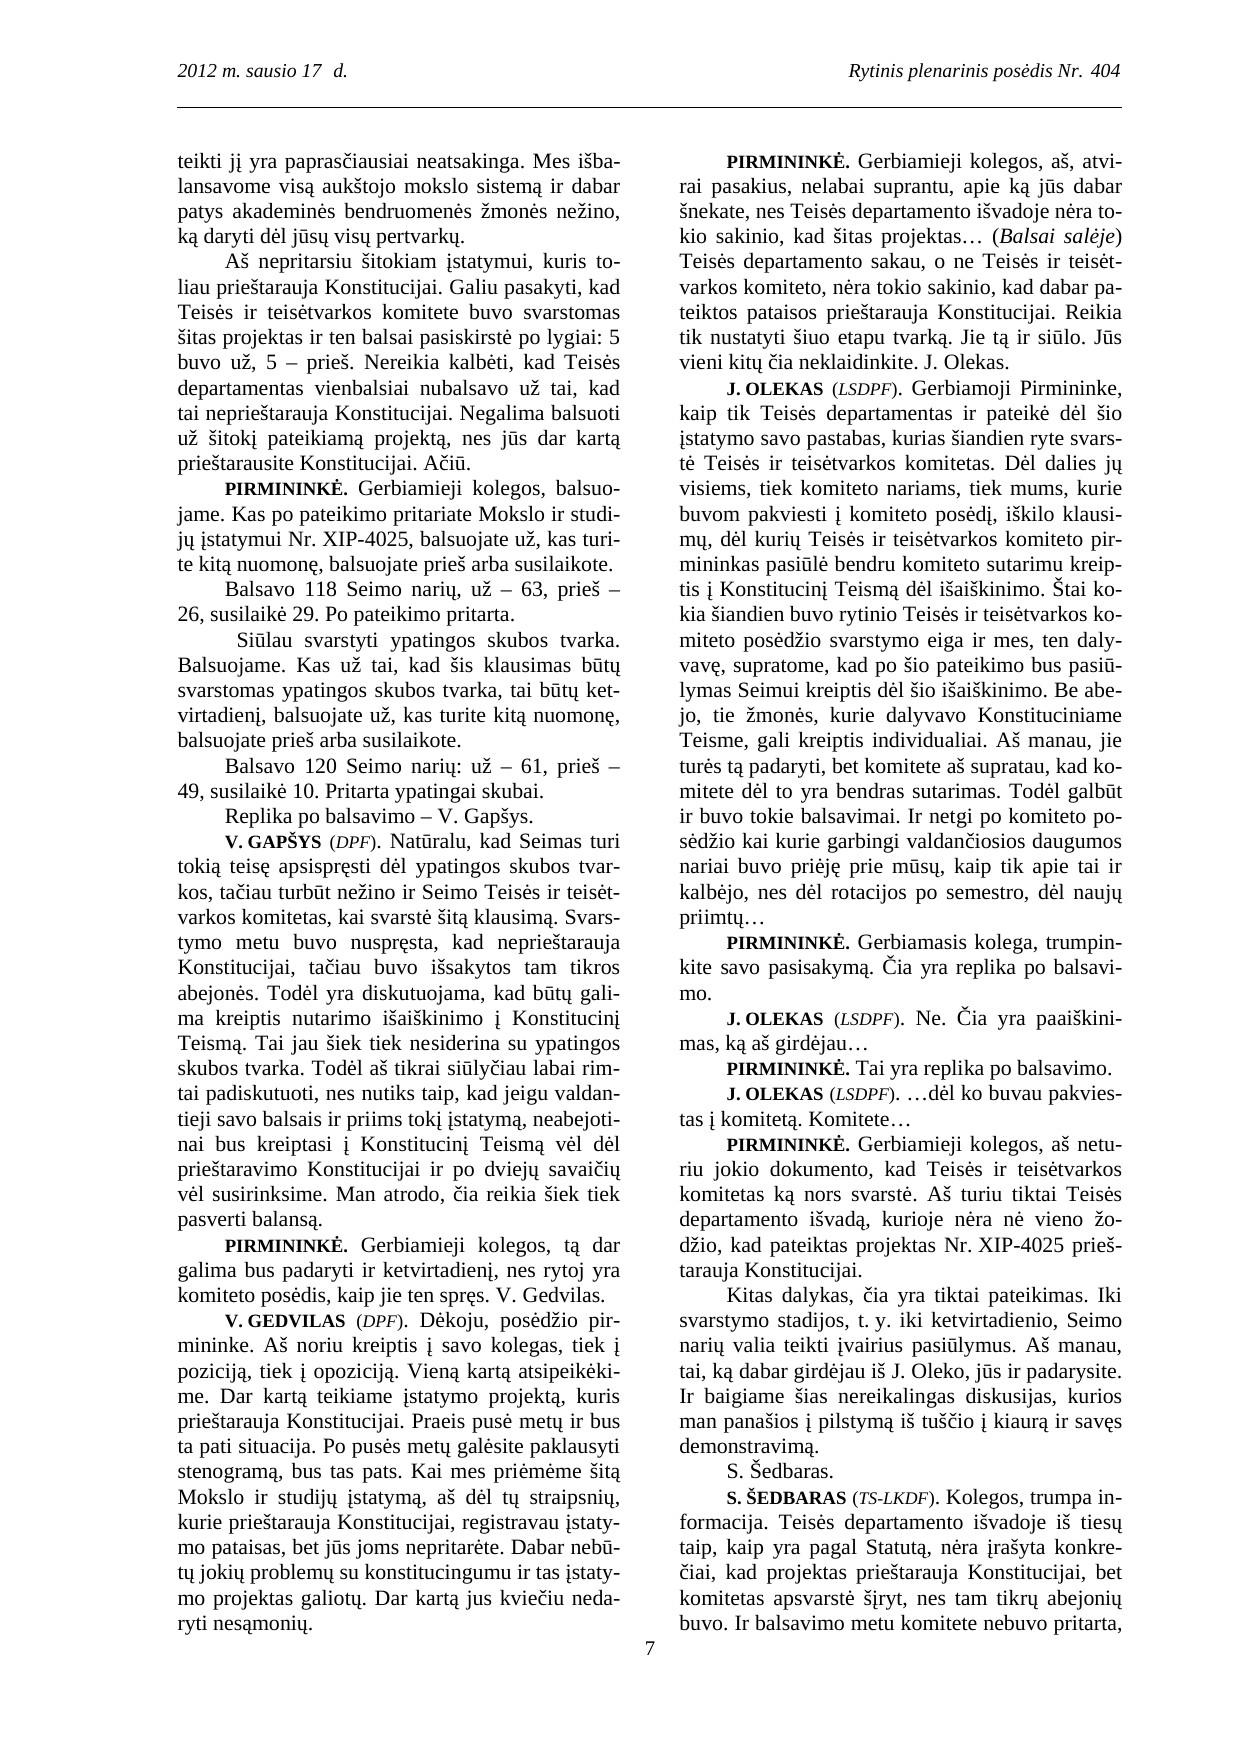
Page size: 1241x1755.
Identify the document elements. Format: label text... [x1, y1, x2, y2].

text PIRMININKĖ. Ger­bia­mie­ji ko­le­gos, bal­suo­ja­me. Kas po pa­tei­ki­mo pri­ta­ria­te Moks­lo ir stu­di­jų įsta­ty­mui Nr. XIP-4025, bal­suo­ja­te už, kas tu­ri­te ki­tą nuo­mo­nę, bal­suo­ja­te prieš ar­ba su­si­lai­ko­te. [177, 475, 620, 576]
text J. OLEKAS (LSDPF). Ne. Čia yra pa­aiš­ki­ni­mas, ką aš gir­dė­jau… [679, 1005, 1122, 1055]
text S. Šed­ba­ras. [679, 1458, 1122, 1484]
text S. ŠEDBARAS (TS-LKDF). Ko­le­gos, trum­pa in­for­ma­ci­ja. Tei­sės de­par­ta­men­to iš­va­do­je iš tie­sų taip, kaip yra pa­gal Sta­tu­tą, nė­ra įra­šy­ta kon­kre­čiai, kad pro­jek­tas prieš­ta­rau­ja Kon­sti­tu­ci­jai, bet ko­mi­te­tas ap­svars­tė šį­ryt, nes tam tik­rų abe­jo­nių bu­vo. Ir bal­sa­vi­mo me­tu ko­mi­te­te ne­bu­vo pri­tar­ta, [679, 1484, 1122, 1635]
text V. GEDVILAS (DPF). Dė­ko­ju, po­sė­džio pir­mi­nin­ke. Aš no­riu kreip­tis į sa­vo ko­le­gas, tiek į po­zi­ci­ją, tiek į opo­zi­ci­ją. Vie­ną kar­tą at­si­pei­kė­ki­me. Dar kar­tą tei­kia­me įsta­ty­mo pro­jek­tą, ku­ris prieš­ta­rau­ja Kon­sti­tu­ci­jai. Pra­eis pu­sė me­tų ir bus ta pa­ti si­tu­a­ci­ja. Po pu­sės me­tų ga­lė­si­te pa­klau­sy­ti ste­nog­ra­mą, bus tas pats. Kai mes pri­ėmė­me ši­tą Moks­lo ir stu­di­jų įsta­ty­mą, aš dėl tų straips­nių, ku­rie prieš­ta­rau­ja Kon­sti­tu­ci­jai, re­gist­ra­vau įsta­ty­mo pa­tai­sas, bet jūs joms ne­pri­ta­rė­te. Da­bar ne­bū­tų jo­kių pro­ble­mų su kon­sti­tu­cin­gu­mu ir tas įsta­ty­mo pro­jek­tas ga­lio­tų. Dar kar­tą jus kvie­čiu ne­da­ry­ti ne­są­mo­nių. [177, 1307, 620, 1635]
text PIRMININKĖ. Ger­bia­mie­ji ko­le­gos, aš ne­tu­riu jo­kio do­ku­men­to, kad Tei­sės ir tei­sėt­var­kos ko­mi­te­tas ką nors svars­tė. Aš tu­riu tik­tai Tei­sės de­par­ta­men­to iš­va­dą, ku­rio­je nė­ra nė vie­no žo­džio, kad pa­teik­tas pro­jek­tas Nr. XIP-4025 prieš­ta­rau­ja Kon­sti­tu­ci­jai. [679, 1131, 1122, 1282]
text Re­pli­ka po bal­sa­vi­mo – V. Gap­šys. [177, 803, 620, 828]
text Siū­lau svars­ty­ti ypa­tin­gos sku­bos tvar­ka. Bal­suo­ja­me. Kas už tai, kad šis klau­si­mas bū­tų svar­s­to­mas ypa­tin­gos sku­bos tvar­ka, tai bū­tų ket­vir­ta­die­nį, bal­suo­ja­te už, kas tu­ri­te ki­tą nuo­mo­nę, bal­suo­ja­te prieš ar­ba su­si­lai­ko­te. [177, 627, 620, 753]
text Bal­sa­vo 120 Sei­mo na­rių: už – 61, prieš – 49, su­si­lai­kė 10. Pri­tar­ta ypa­tin­gai sku­bai. [177, 753, 620, 803]
text J. OLEKAS (LSDPF). Ger­bia­mo­ji Pir­mi­nin­ke, kaip tik Tei­sės de­par­ta­men­tas ir pa­tei­kė dėl šio įsta­ty­mo sa­vo pa­sta­bas, ku­rias šian­dien ry­te svars­tė Tei­sės ir tei­sėt­var­kos ko­mi­te­tas. Dėl da­lies jų vi­siems, tiek ko­mi­te­to na­riams, tiek mums, ku­rie bu­vom pa­kvies­ti į ko­mi­te­to po­sė­dį, iš­ki­lo klau­si­mų, dėl ku­rių Tei­sės ir tei­sėt­var­kos ko­mi­te­to pir­mi­nin­kas pa­siū­lė ben­dru ko­mi­te­to su­ta­ri­mu kreip­tis į Kon­sti­tu­ci­nį Teis­mą dėl iš­aiš­ki­ni­mo. Štai ko­kia šian­dien bu­vo ry­ti­nio Tei­sės ir tei­sėt­var­kos ko­mi­te­to po­sė­džio svars­ty­mo ei­ga ir mes, ten da­ly­va­vę, su­pra­to­me, kad po šio pa­tei­ki­mo bus pa­siū­ly­mas Sei­mui kreip­tis dėl šio iš­aiš­ki­ni­mo. Be abe­jo, tie žmo­nės, ku­rie da­ly­va­vo Kon­sti­tu­ci­nia­me Teis­me, ga­li kreip­tis in­di­vi­du­a­liai. Aš ma­nau, jie tu­rės tą pa­da­ry­ti, bet ko­mi­te­te aš su­pra­tau, kad ko­mi­te­te dėl to yra ben­dras su­ta­ri­mas. To­dėl gal­būt ir bu­vo to­kie bal­sa­vi­mai. Ir net­gi po ko­mi­te­to po­sė­džio kai ku­rie gar­bin­gi val­dan­čio­sios dau­gu­mos na­riai bu­vo pri­ėję prie mū­sų, kaip tik apie tai ir kal­bė­jo, nes dėl ro­ta­ci­jos po se­mest­ro, dėl nau­jų pri­im­tų… [679, 374, 1122, 929]
text V. GAPŠYS (DPF). Na­tū­ra­lu, kad Sei­mas tu­ri to­kią tei­sę ap­si­spręs­ti dėl ypa­tin­gos sku­bos tvar­kos, ta­čiau tur­būt ne­ži­no ir Sei­mo Tei­sės ir tei­sėt­var­kos ko­mi­te­tas, kai svars­tė ši­tą klau­si­mą. Svars­ty­mo me­tu bu­vo nu­spręs­ta, kad ne­pri­eš­ta­rau­ja Kon­sti­tu­ci­jai, ta­čiau bu­vo iš­sa­ky­tos tam tik­ros abe­jo­nės. To­dėl yra dis­ku­tuo­ja­ma, kad bū­tų ga­li­ma kreip­tis nu­ta­ri­mo iš­aiš­ki­ni­mo į Kon­sti­tu­ci­nį Teis­mą. Tai jau šiek tiek ne­si­de­ri­na su ypa­tin­gos sku­bos tvar­ka. To­dėl aš tik­rai siū­ly­čiau la­bai rim­tai pa­dis­ku­tuo­ti, nes nu­tiks taip, kad jei­gu val­dan­tie­ji sa­vo bal­sais ir pri­ims to­kį įsta­ty­mą, ne­abe­jo­ti­nai bus kreip­ta­si į Kon­sti­tu­ci­nį Teis­mą vėl dėl prieš­ta­ra­vi­mo Kon­sti­tu­ci­jai ir po dvie­jų sa­vai­čių vėl su­si­rink­si­me. Man at­ro­do, čia rei­kia šiek tiek pa­sver­ti ba­lan­są. [177, 828, 620, 1232]
text PIRMININKĖ. Ger­bia­mie­ji ko­le­gos, tą dar ga­li­ma bus pa­da­ry­ti ir ket­vir­ta­die­nį, nes ry­toj yra ko­mi­te­to po­sė­dis, kaip jie ten spręs. V. Ged­vi­las. [177, 1232, 620, 1307]
text PIRMININKĖ. Ger­bia­mie­ji ko­le­gos, aš, at­vi­rai pa­sa­kius, ne­la­bai su­pran­tu, apie ką jūs da­bar šne­ka­te, nes Tei­sės de­par­ta­men­to iš­va­do­je nė­ra to­kio sa­ki­nio, kad ši­tas pro­jek­tas… (Bal­sai sa­lė­je) Tei­sės de­par­ta­men­to sa­kau, o ne Tei­sės ir tei­sėt­var­kos ko­mi­te­to, nė­ra to­kio sa­ki­nio, kad da­bar pa­teik­tos pa­tai­sos prieš­ta­rau­ja Kon­sti­tu­ci­jai. Rei­kia tik nu­sta­ty­ti šiuo eta­pu tvar­ką. Jie tą ir siū­lo. Jūs vie­ni ki­tų čia ne­klai­din­ki­te. J. Ole­kas. [679, 148, 1122, 374]
text Aš ne­pri­tar­siu ši­to­kiam įsta­ty­mui, ku­ris to­liau prieš­ta­rau­ja Kon­sti­tu­ci­jai. Ga­liu pa­sa­ky­ti, kad Tei­sės ir tei­sėt­var­kos ko­mi­te­te bu­vo svars­to­mas ši­tas pro­jek­tas ir ten bal­sai pa­si­skirs­tė po ly­giai: 5 bu­vo už, 5 – prieš. Ne­rei­kia kal­bė­ti, kad Tei­sės de­par­ta­men­tas vien­bal­siai nu­bal­sa­vo už tai, kad tai ne­pri­eš­ta­rau­ja Kon­sti­tu­ci­jai. Ne­ga­li­ma bal­suo­ti už ši­to­kį pa­tei­kia­mą pro­jek­tą, nes jūs dar kar­tą prieš­ta­rau­si­te Kon­sti­tu­ci­jai. Ačiū. [177, 248, 620, 475]
text PIRMININKĖ. Ger­bia­ma­sis ko­le­ga, trum­pin­ki­te sa­vo pa­si­sa­ky­mą. Čia yra re­pli­ka po bal­sa­vi­mo. [679, 929, 1122, 1005]
text J. OLEKAS (LSDPF). …dėl ko bu­vau pa­kvies­tas į ko­mi­te­tą. Ko­mi­te­te… [679, 1080, 1122, 1131]
text teik­ti jį yra pa­pras­čiau­siai ne­at­sa­kin­ga. Mes iš­ba­lan­sa­vo­me vi­są aukš­to­jo moks­lo sis­te­mą ir da­bar pa­tys aka­de­mi­nės ben­druo­me­nės žmo­nės ne­ži­no, ką da­ry­ti dėl jū­sų vi­sų per­tvar­kų. [177, 148, 620, 248]
text Bal­sa­vo 118 Sei­mo na­rių, už – 63, prieš – 26, su­si­lai­kė 29. Po pa­tei­ki­mo pri­tar­ta. [177, 576, 620, 627]
text Ki­tas da­ly­kas, čia yra tik­tai pa­tei­ki­mas. Iki svars­ty­mo sta­di­jos, t. y. iki ket­vir­ta­die­nio, Sei­mo na­rių va­lia teik­ti įvai­rius pa­siū­ly­mus. Aš ma­nau, tai, ką da­bar gir­dė­jau iš J. Ole­ko, jūs ir pa­da­ry­si­te. Ir bai­gia­me šias ne­rei­ka­lin­gas dis­ku­si­jas, ku­rios man pa­na­šios į pils­ty­mą iš tuš­čio į kiau­rą ir sa­vęs de­monst­ra­vi­mą. [679, 1282, 1122, 1458]
text PIRMININKĖ. Tai yra re­pli­ka po bal­sa­vi­mo. [679, 1055, 1122, 1080]
